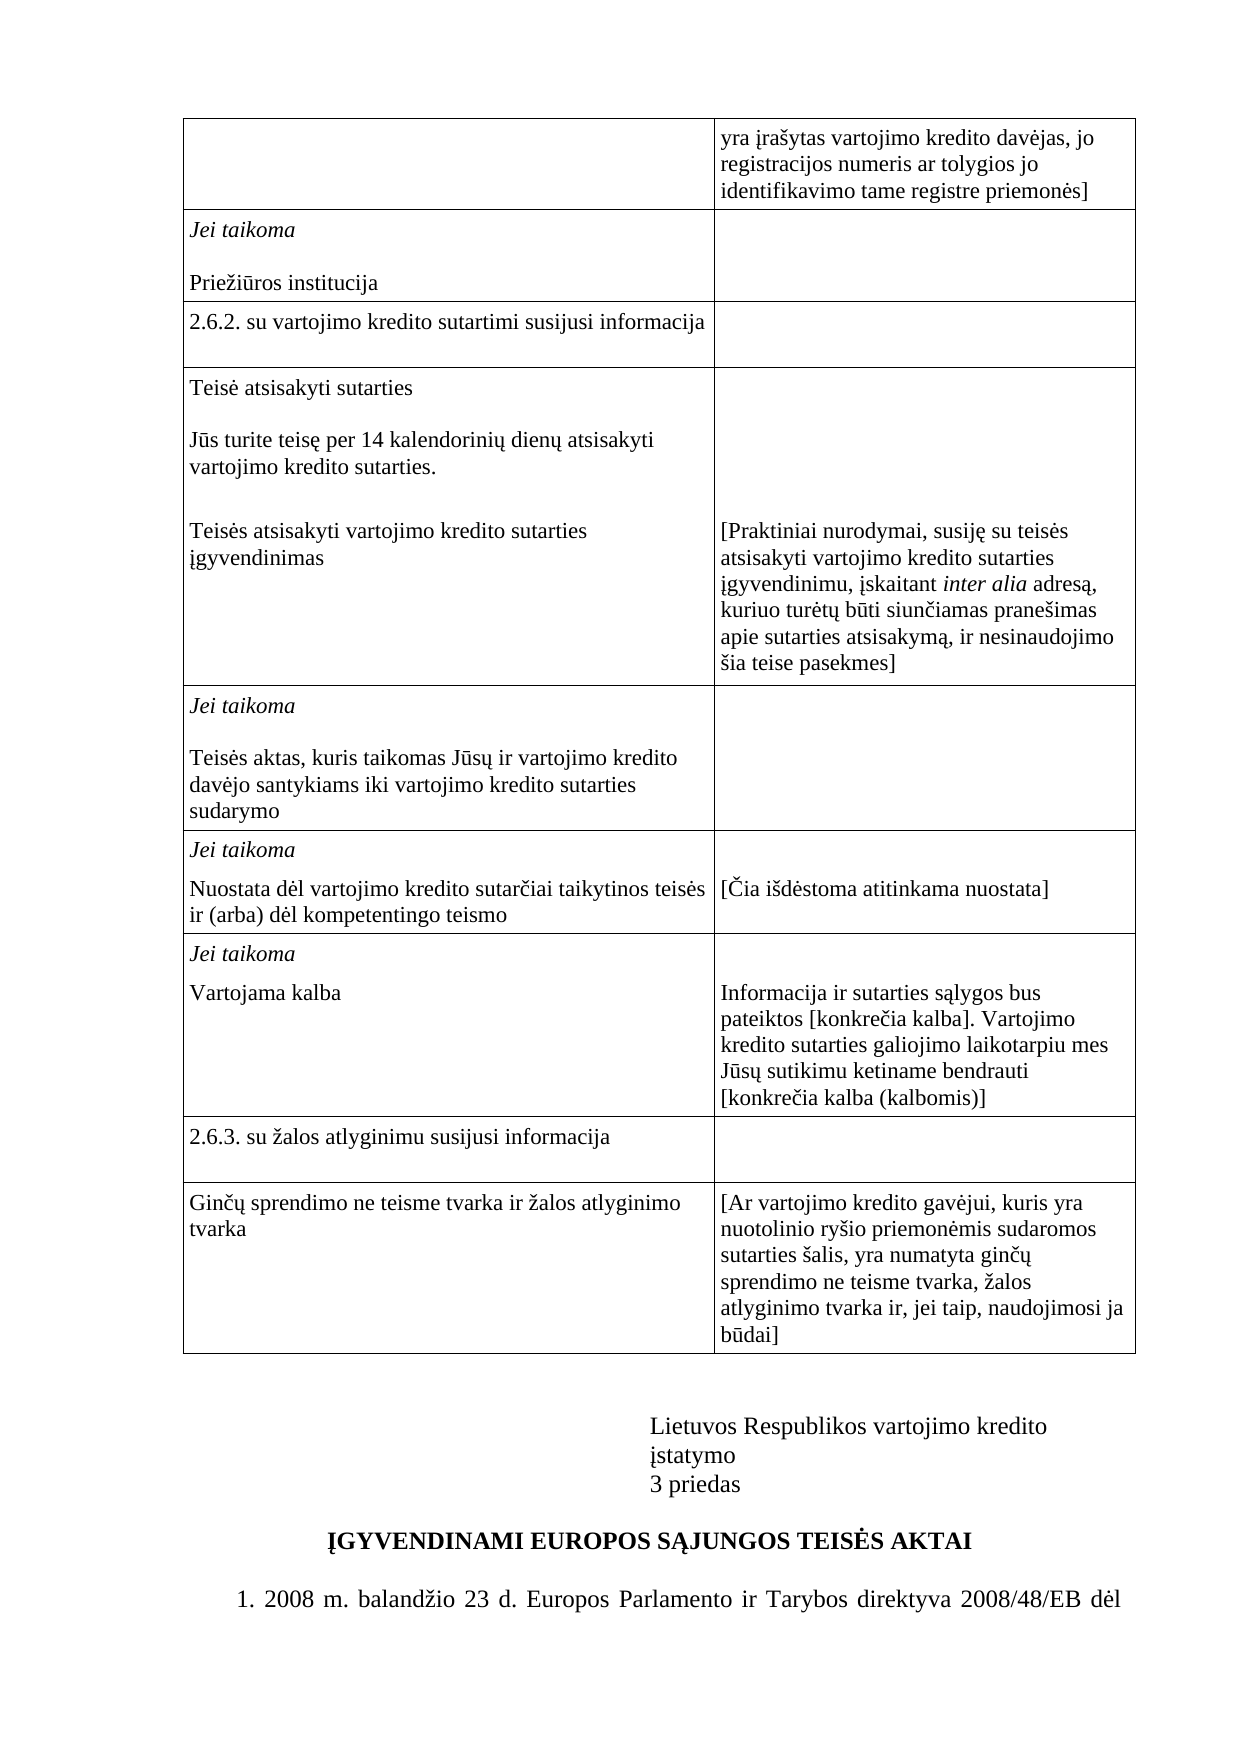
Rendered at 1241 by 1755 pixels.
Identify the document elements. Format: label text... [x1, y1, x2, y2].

table_cell 2.6.3. su žalos atlyginimu susijusi informacija [184, 1117, 714, 1182]
table_cell [715, 210, 1135, 301]
table_cell [715, 831, 1135, 869]
table_cell Teisės atsisakyti vartojimo kredito sutarties įgyvendinimas [184, 511, 714, 685]
table_cell [184, 119, 714, 209]
table_cell Jei taikoma [184, 934, 714, 973]
table_cell [715, 368, 1135, 511]
text Lietuvos Respublikos vartojimo kredito įstatymo [649, 1411, 1122, 1469]
table_cell Jei taikoma [184, 831, 714, 869]
table_cell Jei taikoma Teisės aktas, kuris taikomas Jūsų ir vartojimo kredito davėjo santykiams iki vartojimo kredito sutarties sudarymo [184, 686, 714, 829]
table_cell Ginčų sprendimo ne teisme tvarka ir žalos atlyginimo tvarka [184, 1183, 714, 1353]
table_cell Informacija ir sutarties sąlygos bus pateiktos [konkrečia kalba]. Vartojimo kredito sutarties galiojimo laikotarpiu mes Jūsų sutikimu ketiname bendrauti [konkrečia kalba (kalbomis)] [715, 973, 1135, 1116]
text ĮGYVENDINAMI EUROPOS SĄJUNGOS TEISĖS AKTAI [177, 1526, 1122, 1555]
text 3 priedas [649, 1469, 1122, 1498]
table_cell Nuostata dėl vartojimo kredito sutarčiai taikytinos teisės ir (arba) dėl kompetentingo teismo [184, 869, 714, 933]
table_cell [715, 302, 1135, 367]
table_cell Teisė atsisakyti sutarties Jūs turite teisę per 14 kalendorinių dienų atsisakyti vartojimo kredito sutarties. [184, 368, 714, 511]
text 1. 2008 m. balandžio 23 d. Europos Parlamento ir Tarybos direktyva 2008/48/EB dėl [177, 1584, 1122, 1613]
table_cell Jei taikoma Priežiūros institucija [184, 210, 714, 301]
table_cell [Ar vartojimo kredito gavėjui, kuris yra nuotolinio ryšio priemonėmis sudaromos sutarties šalis, yra numatyta ginčų sprendimo ne teisme tvarka, žalos atlyginimo tvarka ir, jei taip, naudojimosi ja būdai] [715, 1183, 1135, 1353]
table_cell [715, 934, 1135, 973]
table_cell [Praktiniai nurodymai, susiję su teisės atsisakyti vartojimo kredito sutarties įgyvendinimu, įskaitant inter alia adresą, kuriuo turėtų būti siunčiamas pranešimas apie sutarties atsisakymą, ir nesinaudojimo šia teise pasekmes] [715, 511, 1135, 685]
table_cell yra įrašytas vartojimo kredito davėjas, jo registracijos numeris ar tolygios jo identifikavimo tame registre priemonės] [715, 119, 1135, 209]
table_cell Vartojama kalba [184, 973, 714, 1116]
table_cell [715, 686, 1135, 829]
table_cell [715, 1117, 1135, 1182]
table_cell 2.6.2. su vartojimo kredito sutartimi susijusi informacija [184, 302, 714, 367]
table_cell [Čia išdėstoma atitinkama nuostata] [715, 869, 1135, 933]
